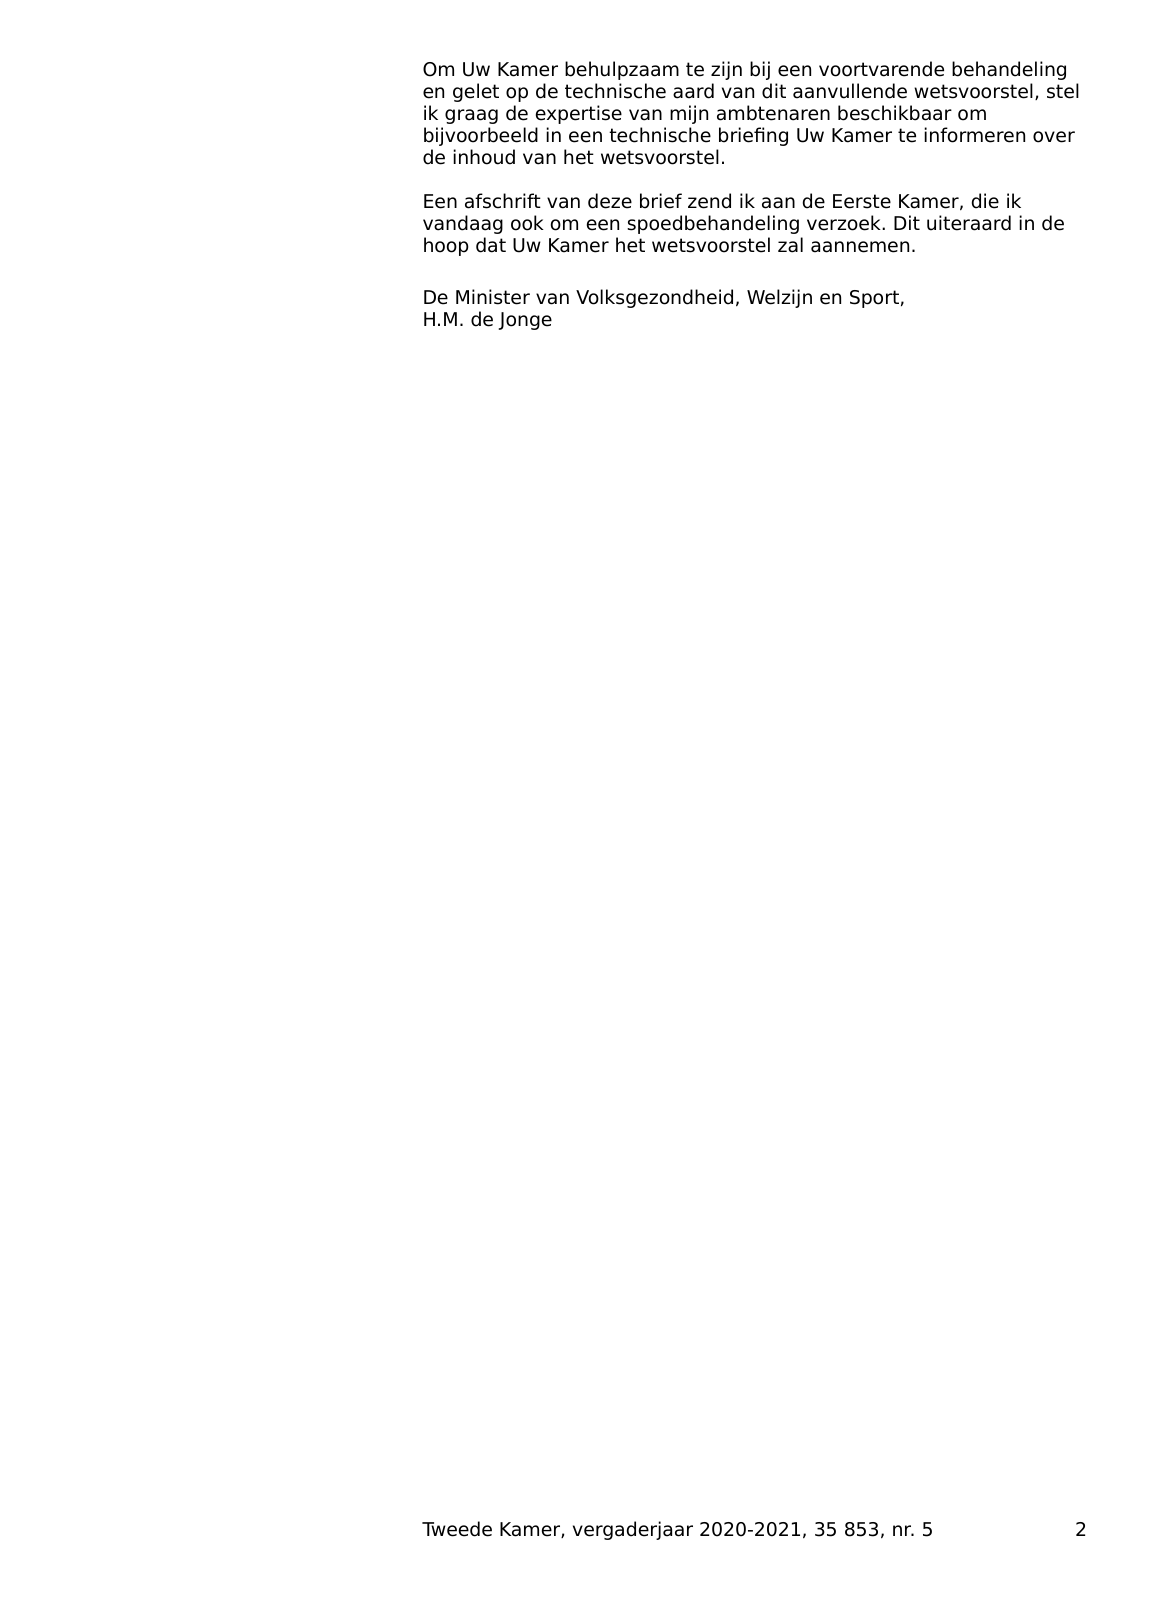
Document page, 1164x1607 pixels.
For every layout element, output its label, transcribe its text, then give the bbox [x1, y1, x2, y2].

text Om Uw Kamer behulpzaam te zijn bij een voortvarende behandeling en gelet op de technische aard van dit aanvullende wetsvoorstel, stel ik graag de expertise van mijn ambtenaren beschikbaar om bijvoorbeeld in een technische briefing Uw Kamer te informeren over de inhoud van het wetsvoorstel. [422, 59, 1087, 169]
text Een afschrift van deze brief zend ik aan de Eerste Kamer, die ik vandaag ook om een spoedbehandeling verzoek. Dit uiteraard in de hoop dat Uw Kamer het wetsvoorstel zal aannemen. [422, 191, 1087, 257]
text De Minister van Volksgezondheid, Welzijn en Sport, H.M. de Jonge [422, 287, 1087, 331]
